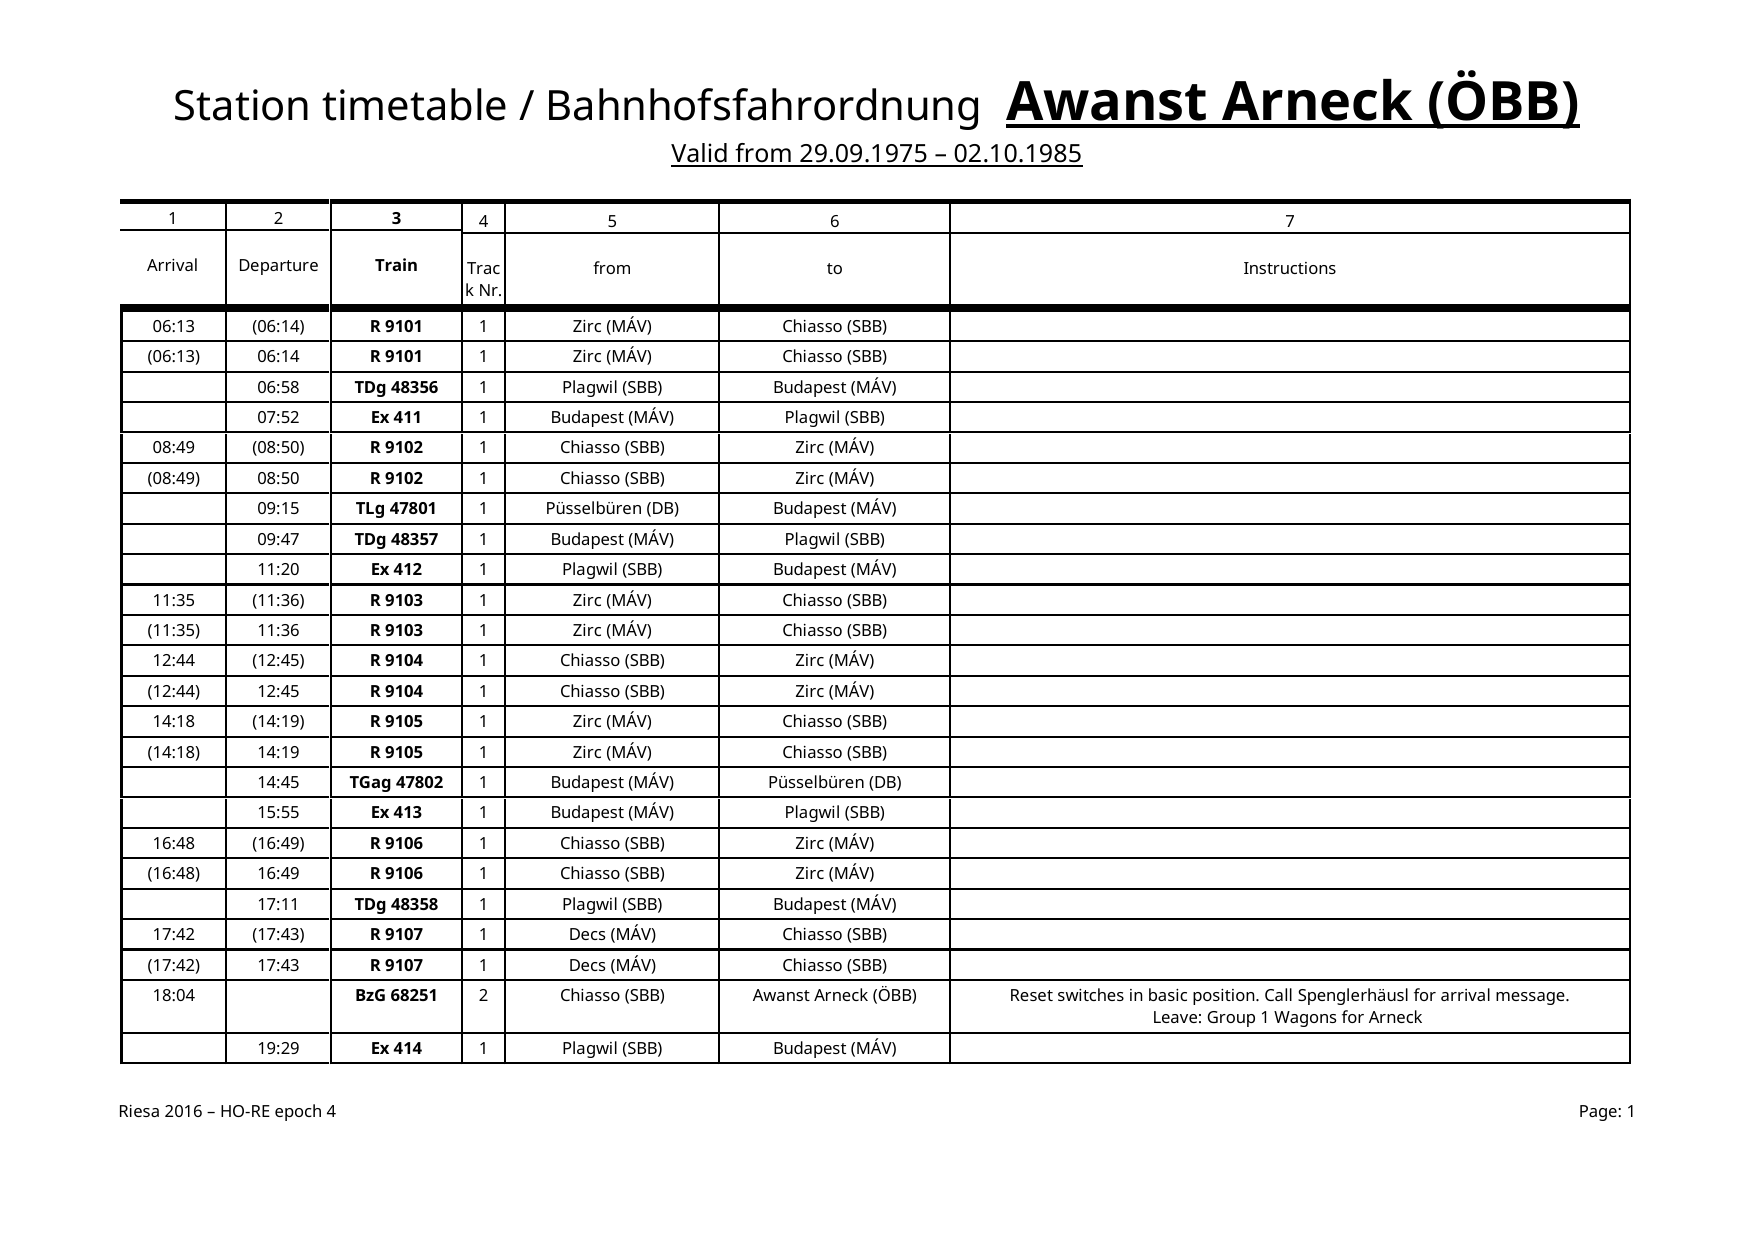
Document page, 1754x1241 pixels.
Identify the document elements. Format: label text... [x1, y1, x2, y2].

table_cell [123, 525, 225, 553]
table_cell 08:50 [227, 464, 329, 492]
table_cell [951, 342, 1629, 371]
table_cell 1 [463, 738, 504, 766]
table_header 6 to [720, 234, 949, 304]
table_cell [951, 707, 1629, 736]
table_cell [951, 951, 1629, 979]
table_header 2 Departure [227, 204, 329, 229]
table_cell 1 [463, 494, 504, 523]
table_cell Decs (MÁV) [506, 920, 718, 948]
table_cell Budapest (MÁV) [506, 768, 718, 796]
table_header 6 to [720, 204, 949, 232]
table_cell Zirc (MÁV) [506, 586, 718, 614]
table_cell Chiasso (SBB) [720, 738, 949, 766]
table_cell 1 [463, 829, 504, 857]
table_cell Chiasso (SBB) [506, 646, 718, 675]
table_cell Awanst Arneck (ÖBB) [720, 981, 949, 1032]
table_cell Plagwil (SBB) [720, 403, 949, 431]
table_cell [951, 555, 1629, 583]
table_header 3 Train [332, 231, 461, 304]
table_cell BzG 68251 [332, 981, 461, 1032]
table_cell 14:19 [227, 738, 329, 766]
table_cell [951, 890, 1629, 918]
table_cell 09:47 [227, 525, 329, 553]
table_cell 1 [463, 859, 504, 888]
table_header 1 Arrival [120, 204, 225, 229]
table_cell Chiasso (SBB) [720, 586, 949, 614]
table_cell [123, 373, 225, 401]
table_cell Zirc (MÁV) [720, 434, 949, 462]
table_cell Plagwil (SBB) [506, 1034, 718, 1062]
table_cell (16:48) [123, 859, 225, 888]
table_cell Budapest (MÁV) [506, 799, 718, 827]
table_cell Plagwil (SBB) [720, 525, 949, 553]
table_cell Budapest (MÁV) [720, 1034, 949, 1062]
table_cell [951, 920, 1629, 948]
table_header 7 Instructions [951, 204, 1629, 232]
table_cell 17:42 [123, 920, 225, 948]
table_cell Ex 413 [332, 799, 461, 827]
table_header 1 Arrival [120, 231, 225, 304]
table_cell R 9105 [332, 707, 461, 736]
table_cell 16:48 [123, 829, 225, 857]
table_cell 1 [463, 434, 504, 462]
table_cell 1 [463, 646, 504, 675]
table_cell Plagwil (SBB) [506, 555, 718, 583]
table_cell R 9106 [332, 859, 461, 888]
table_cell R 9107 [332, 920, 461, 948]
table_cell (17:42) [123, 951, 225, 979]
table_header 3 Train [332, 204, 461, 229]
table_cell 08:49 [123, 434, 225, 462]
table_cell (08:49) [123, 464, 225, 492]
table_cell 15:55 [227, 799, 329, 827]
table_cell Zirc (MÁV) [720, 859, 949, 888]
table_cell Budapest (MÁV) [720, 494, 949, 523]
table_cell 1 [463, 951, 504, 979]
table_cell 11:20 [227, 555, 329, 583]
table_cell Chiasso (SBB) [506, 829, 718, 857]
table_cell [123, 403, 225, 431]
table_cell Plagwil (SBB) [506, 890, 718, 918]
table_cell Budapest (MÁV) [720, 373, 949, 401]
table_cell [951, 829, 1629, 857]
table_cell 1 [463, 616, 504, 644]
table_cell 06:14 [227, 342, 329, 371]
table_cell [951, 494, 1629, 523]
table_cell (06:14) [227, 312, 329, 340]
table_cell R 9104 [332, 646, 461, 675]
table_cell (12:44) [123, 677, 225, 705]
table_cell 1 [463, 342, 504, 371]
table_cell Plagwil (SBB) [506, 373, 718, 401]
table_cell Budapest (MÁV) [506, 525, 718, 553]
table_cell 12:45 [227, 677, 329, 705]
table_cell Püsselbüren (DB) [506, 494, 718, 523]
table_cell [951, 434, 1629, 462]
table_cell Zirc (MÁV) [506, 616, 718, 644]
table_cell 1 [463, 464, 504, 492]
table_cell 19:29 [227, 1034, 329, 1062]
table_cell 06:13 [123, 312, 225, 340]
table_cell Chiasso (SBB) [720, 342, 949, 371]
table_cell 1 [463, 403, 504, 431]
table_cell Budapest (MÁV) [720, 890, 949, 918]
table_cell (17:43) [227, 920, 329, 948]
table_cell 1 [463, 890, 504, 918]
table_cell (11:36) [227, 586, 329, 614]
table_cell [951, 768, 1629, 796]
table_cell Chiasso (SBB) [720, 920, 949, 948]
table_cell R 9102 [332, 434, 461, 462]
table_cell Zirc (MÁV) [506, 738, 718, 766]
table_cell Reset switches in basic position. Call Spenglerhäusl for arrival message. Leave: Group 1 Wagons for Arneck [951, 981, 1629, 1032]
table_cell [123, 799, 225, 827]
table_cell [951, 525, 1629, 553]
table_cell Budapest (MÁV) [720, 555, 949, 583]
table_cell 14:18 [123, 707, 225, 736]
table_cell (16:49) [227, 829, 329, 857]
table_cell Ex 411 [332, 403, 461, 431]
table_cell 2 [463, 981, 504, 1032]
table_header 5 from [506, 204, 718, 232]
table_cell 1 [463, 768, 504, 796]
table_cell 17:11 [227, 890, 329, 918]
table_cell Zirc (MÁV) [506, 312, 718, 340]
table_cell 09:15 [227, 494, 329, 523]
table_cell Zirc (MÁV) [720, 829, 949, 857]
table_cell Ex 414 [332, 1034, 461, 1062]
table_cell [951, 616, 1629, 644]
table_cell [951, 464, 1629, 492]
table_cell [951, 646, 1629, 675]
table_cell R 9106 [332, 829, 461, 857]
table_cell 1 [463, 707, 504, 736]
table_cell [123, 768, 225, 796]
table_cell R 9101 [332, 312, 461, 340]
table_cell TLg 47801 [332, 494, 461, 523]
table_cell Zirc (MÁV) [720, 646, 949, 675]
table_cell [951, 799, 1629, 827]
table_cell Chiasso (SBB) [506, 434, 718, 462]
table_header 7 Instructions [951, 234, 1629, 304]
table_cell [951, 403, 1629, 431]
table_cell R 9107 [332, 951, 461, 979]
table_cell [951, 859, 1629, 888]
table_cell (14:19) [227, 707, 329, 736]
table_cell Zirc (MÁV) [720, 464, 949, 492]
table_cell [951, 1034, 1629, 1062]
table_cell Zirc (MÁV) [506, 707, 718, 736]
table_cell [951, 373, 1629, 401]
table_cell 1 [463, 677, 504, 705]
table_cell [951, 738, 1629, 766]
table_cell [123, 494, 225, 523]
table_cell Chiasso (SBB) [720, 951, 949, 979]
table_header 4 Track Nr. [463, 204, 504, 232]
table_cell R 9101 [332, 342, 461, 371]
table_cell Zirc (MÁV) [506, 342, 718, 371]
table_cell Zirc (MÁV) [720, 677, 949, 705]
table_cell TGag 47802 [332, 768, 461, 796]
table_cell Püsselbüren (DB) [720, 768, 949, 796]
table_cell Budapest (MÁV) [506, 403, 718, 431]
table_cell [951, 677, 1629, 705]
table_cell Chiasso (SBB) [720, 312, 949, 340]
table_header 2 Departure [227, 231, 329, 304]
table_header 4 Track Nr. [463, 234, 504, 304]
table_cell Chiasso (SBB) [506, 859, 718, 888]
table_cell [123, 555, 225, 583]
table_cell (08:50) [227, 434, 329, 462]
table_cell R 9103 [332, 616, 461, 644]
table_cell TDg 48356 [332, 373, 461, 401]
table_cell Chiasso (SBB) [720, 707, 949, 736]
table_cell [123, 890, 225, 918]
table_cell [951, 312, 1629, 340]
table_cell Ex 412 [332, 555, 461, 583]
table_cell R 9102 [332, 464, 461, 492]
table_cell 1 [463, 525, 504, 553]
table_cell TDg 48358 [332, 890, 461, 918]
table_cell 06:58 [227, 373, 329, 401]
table_cell 14:45 [227, 768, 329, 796]
table_cell R 9105 [332, 738, 461, 766]
table_cell 1 [463, 586, 504, 614]
table_cell R 9103 [332, 586, 461, 614]
table_cell [951, 586, 1629, 614]
table_cell 17:43 [227, 951, 329, 979]
table_cell [227, 981, 329, 1032]
table_cell Chiasso (SBB) [506, 677, 718, 705]
table_cell 1 [463, 555, 504, 583]
table_cell Chiasso (SBB) [720, 616, 949, 644]
table_cell 12:44 [123, 646, 225, 675]
table_cell 1 [463, 1034, 504, 1062]
table_cell 07:52 [227, 403, 329, 431]
table_cell Chiasso (SBB) [506, 464, 718, 492]
table_cell 1 [463, 799, 504, 827]
table_cell (14:18) [123, 738, 225, 766]
table_cell 1 [463, 373, 504, 401]
table_cell 18:04 [123, 981, 225, 1032]
table_cell 1 [463, 312, 504, 340]
table_cell (11:35) [123, 616, 225, 644]
table_cell 11:35 [123, 586, 225, 614]
table_cell 1 [463, 920, 504, 948]
table_cell R 9104 [332, 677, 461, 705]
table_cell (12:45) [227, 646, 329, 675]
table_cell 11:36 [227, 616, 329, 644]
table_cell TDg 48357 [332, 525, 461, 553]
table_header 5 from [506, 234, 718, 304]
table_cell (06:13) [123, 342, 225, 371]
table_cell Decs (MÁV) [506, 951, 718, 979]
table_cell 16:49 [227, 859, 329, 888]
table_cell Plagwil (SBB) [720, 799, 949, 827]
table_cell [123, 1034, 225, 1062]
table_cell Chiasso (SBB) [506, 981, 718, 1032]
